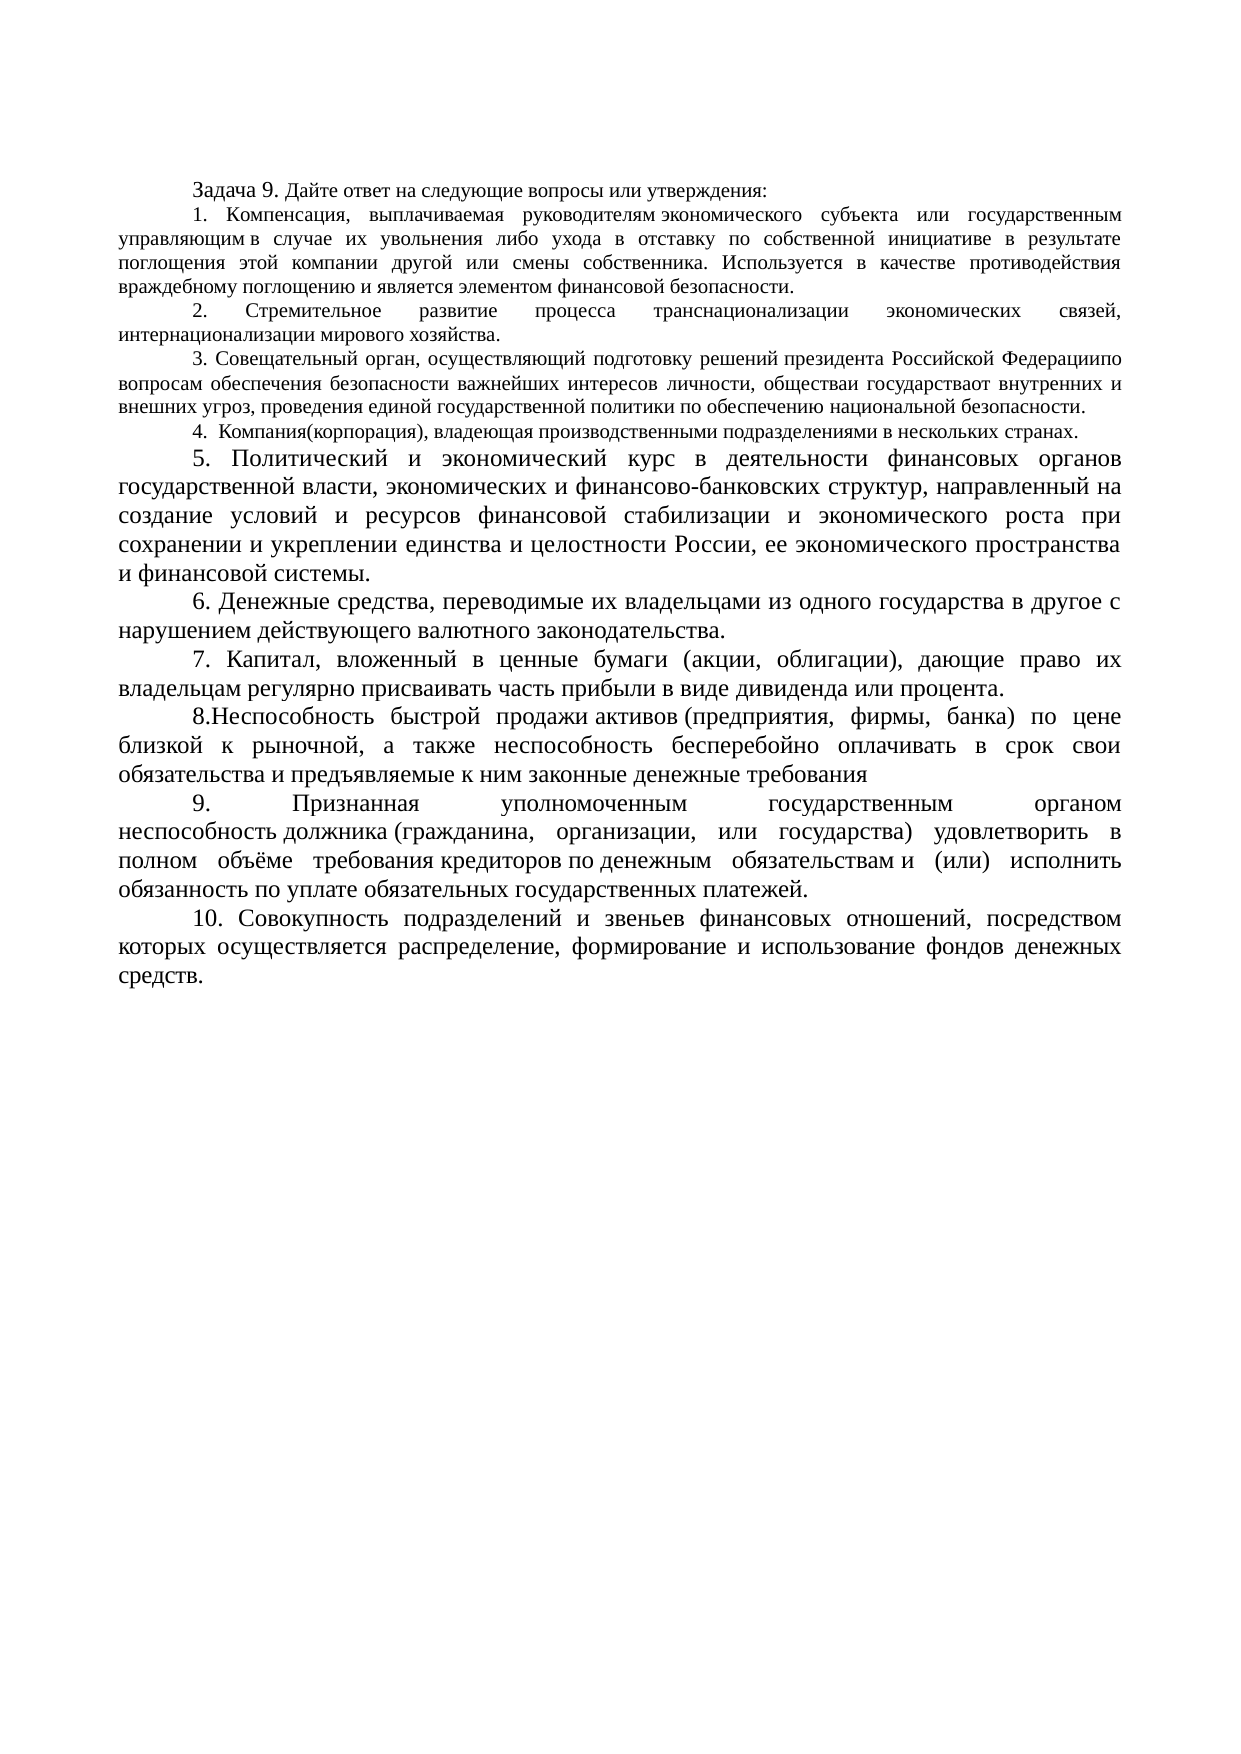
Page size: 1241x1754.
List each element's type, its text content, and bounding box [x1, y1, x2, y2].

text 3. Совещательный орган, осуществляющий подготовку решений президента Российской Федерациипо вопросам обеспечения безопасности важнейших интересов личности, обществаи государстваот внутренних и внешних угроз, проведения единой государственной политики по обеспечению национальной безопасности. [118, 346, 1122, 418]
text 8.Неспособность быстрой продажи активов (предприятия, фирмы, банка) по цене близкой к рыночной, а также неспособность бесперебойно оплачивать в срок свои обязательства и предъявляемые к ним законные денежные требования [118, 701, 1122, 788]
text 5. Политический и экономический курс в деятельности финансовых органов государственной власти, экономических и финансово-банковских структур, направленный на создание условий и ресурсов финансовой стабилизации и экономического роста при сохранении и укреплении единства и целостности России, ее экономического пространства и финансовой системы. [118, 443, 1122, 586]
text 6. Денежные средства, переводимые их владельцами из одного государства в другое с нарушением действующего валютного законодательства. [118, 586, 1122, 644]
text 10. Совокупность подразделений и звеньев финансовых отношений, посредством которых осуществляется распределение, формирование и использование фондов денежных средств. [118, 903, 1122, 989]
text 9. Признанная уполномоченным государственным органом неспособность должника (гражданина, организации, или государства) удовлетворить в полном объёме требования кредиторов по денежным обязательствам и (или) исполнить обязанность по уплате обязательных государственных платежей. [118, 788, 1122, 903]
text 7. Капитал, вложенный в ценные бумаги (акции, облигации), дающие право их владельцам регулярно присваивать часть прибыли в виде дивиденда или процента. [118, 644, 1122, 701]
text 4. Компания(корпорация), владеющая производственными подразделениями в нескольких странах. [118, 418, 1122, 443]
text 1. Компенсация, выплачиваемая руководителям экономического субъекта или государственным управляющим в случае их увольнения либо ухода в отставку по собственной инициативе в результате поглощения этой компании другой или смены собственника. Используется в качестве противодействия враждебному поглощению и является элементом финансовой безопасности. [118, 202, 1122, 298]
text Задача 9. Дайте ответ на следующие вопросы или утверждения: [118, 176, 1122, 202]
text 2. Стремительное развитие процесса транснационализации экономических связей, интернационализации мирового хозяйства. [118, 298, 1122, 346]
